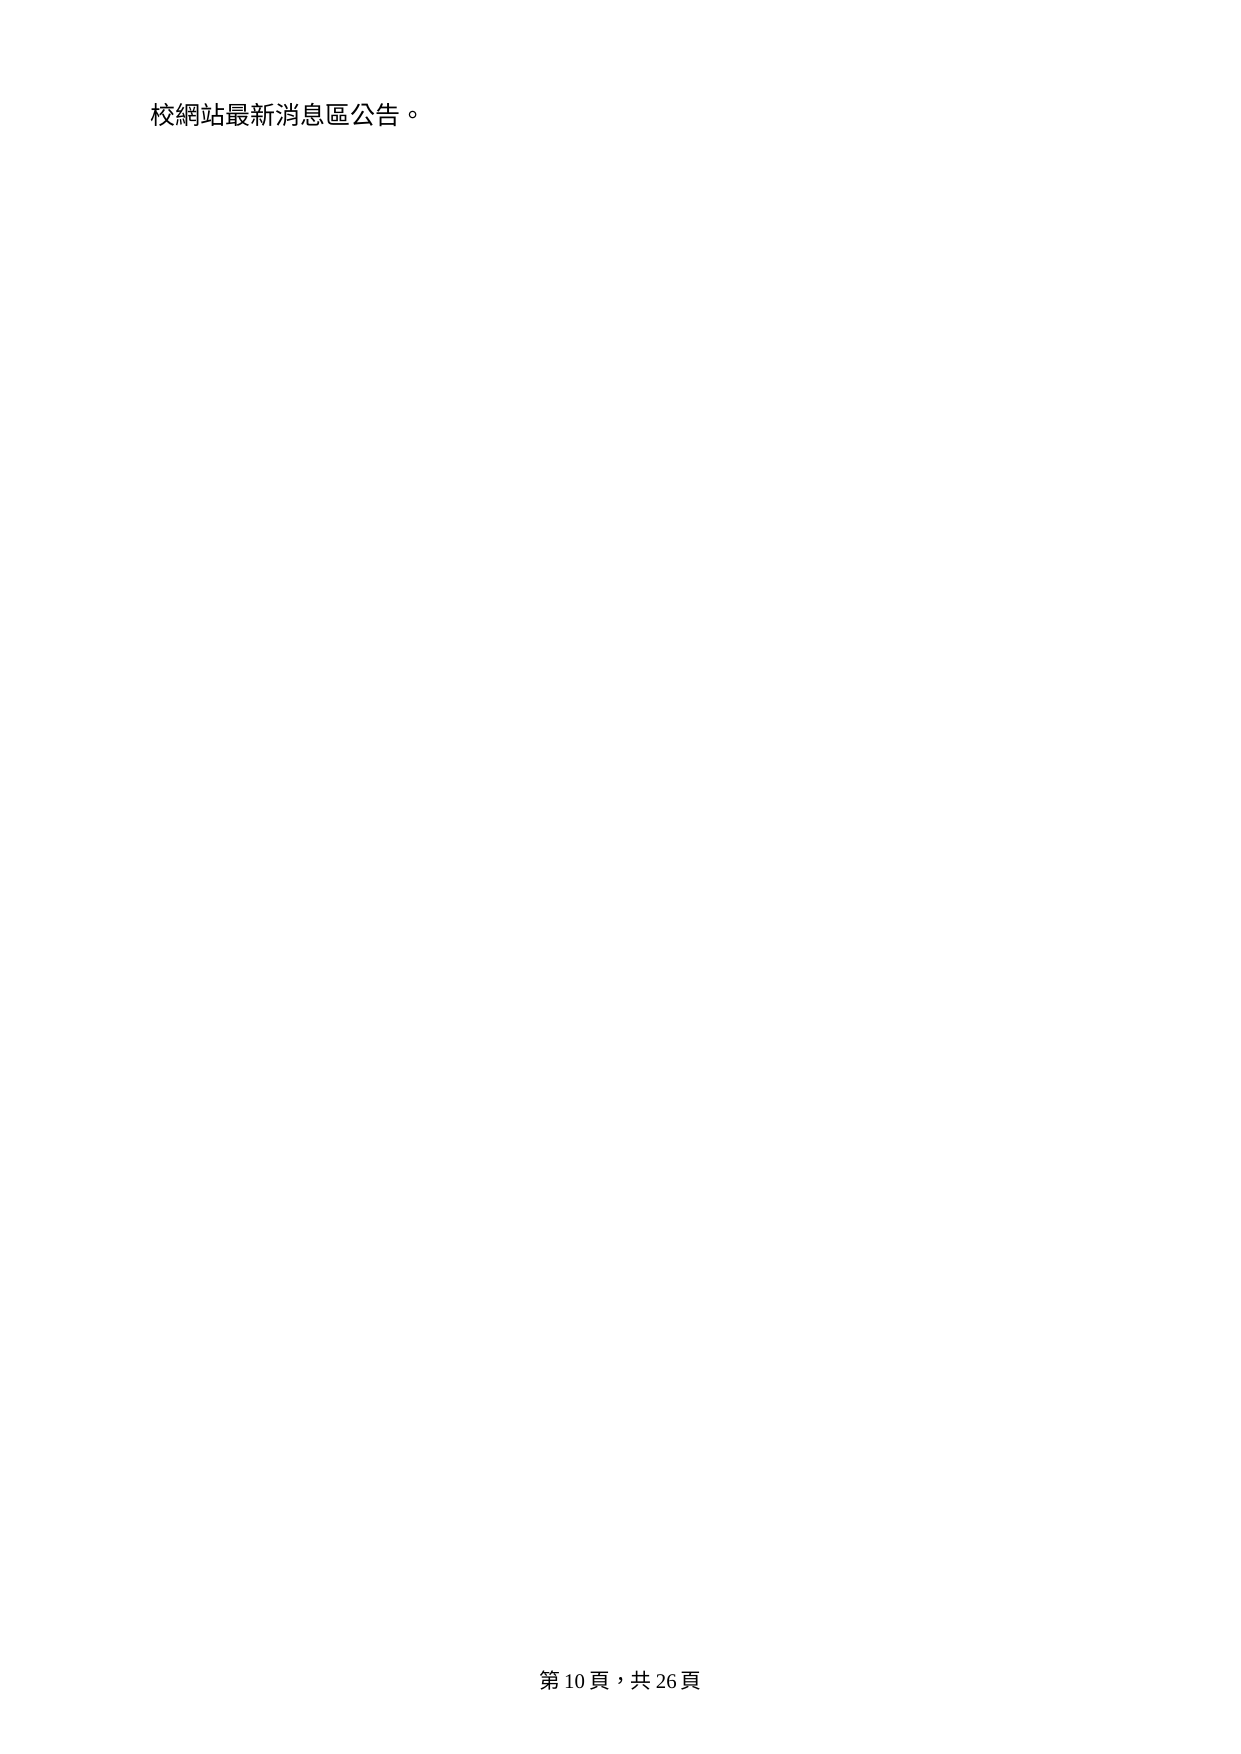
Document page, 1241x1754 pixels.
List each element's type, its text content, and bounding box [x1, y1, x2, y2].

text 校網站最新消息區公告。 [75, 72, 1165, 134]
